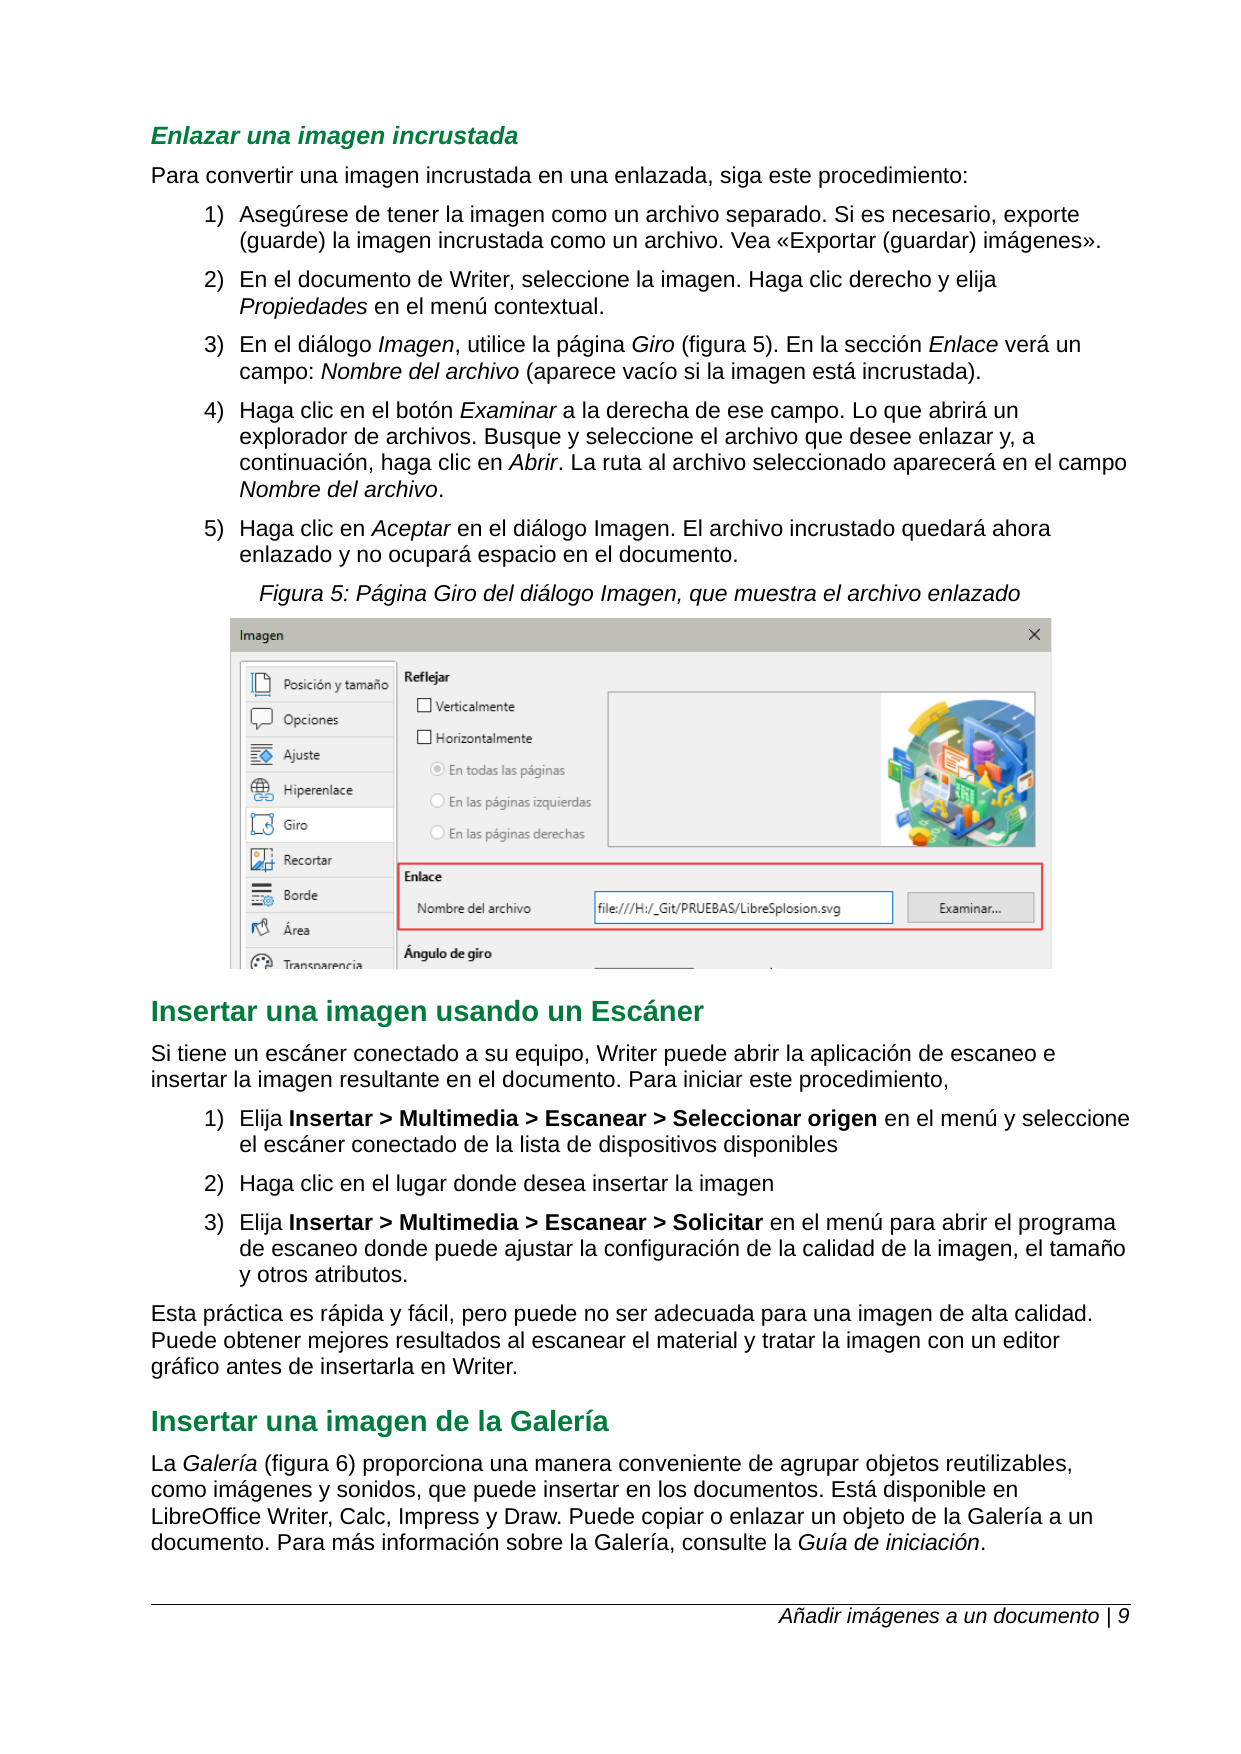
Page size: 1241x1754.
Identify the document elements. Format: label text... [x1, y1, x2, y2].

subtitle Insertar una imagen de la Galería [151, 1404, 1131, 1438]
text La Galería (figura 6) proporciona una manera conveniente de agrupar objetos reutilizables, como imágenes y sonidos, que puede insertar en los documentos. Está disponible en LibreOffice Writer, Calc, Impress y Draw. Puede copiar o enlazar un objeto de la Galería a un documento. Para más información sobre la Galería, consulte la Guía de iniciación. [151, 1450, 1131, 1556]
subtitle Enlazar una imagen incrustada [151, 121, 1131, 150]
picture [230, 618, 1052, 969]
subtitle Insertar una imagen usando un Escáner [151, 993, 1131, 1027]
text Esta práctica es rápida y fácil, pero puede no ser adecuada para una imagen de alta calidad. Puede obtener mejores resultados al escanear el material y tratar la imagen con un editor gráfico antes de insertarla en Writer. [151, 1300, 1131, 1379]
list Elija Insertar > Multimedia > Escanear > Solicitar en el menú para abrir el programa de escaneo donde puede ajustar la configuración de la calidad de la imagen, el tamaño y otros atributos. [224, 1209, 1131, 1288]
list Para convertir una imagen incrustada en una enlazada, siga este procedimiento: [151, 162, 1131, 188]
list En el documento de Writer, seleccione la imagen. Haga clic derecho y elija Propiedades en el menú contextual. [224, 266, 1131, 319]
list Asegúrese de tener la imagen como un archivo separado. Si es necesario, exporte (guarde) la imagen incrustada como un archivo. Vea «Exportar (guardar) imágenes». [224, 201, 1131, 254]
list Si tiene un escáner conectado a su equipo, Writer puede abrir la aplicación de escaneo e insertar la imagen resultante en el documento. Para iniciar este procedimiento, [151, 1039, 1131, 1092]
list Haga clic en Aceptar en el diálogo Imagen. El archivo incrustado quedará ahora enlazado y no ocupará espacio en el documento. [224, 514, 1131, 567]
list Haga clic en el botón Examinar a la derecha de ese campo. Lo que abrirá un explorador de archivos. Busque y seleccione el archivo que desee enlazar y, a continuación, haga clic en Abrir. La ruta al archivo seleccionado aparecerá en el campo Nombre del archivo. [224, 397, 1131, 502]
list Elija Insertar > Multimedia > Escanear > Seleccionar origen en el menú y seleccione el escáner conectado de la lista de dispositivos disponibles [224, 1105, 1131, 1157]
list En el diálogo Imagen, utilice la página Giro (figura 5). En la sección Enlace verá un campo: Nombre del archivo (aparece vacío si la imagen está incrustada). [224, 331, 1131, 384]
text Figura 5: Página Giro del diálogo Imagen, que muestra el archivo enlazado [230, 580, 1052, 606]
list Haga clic en el lugar donde desea insertar la imagen [224, 1170, 1131, 1196]
